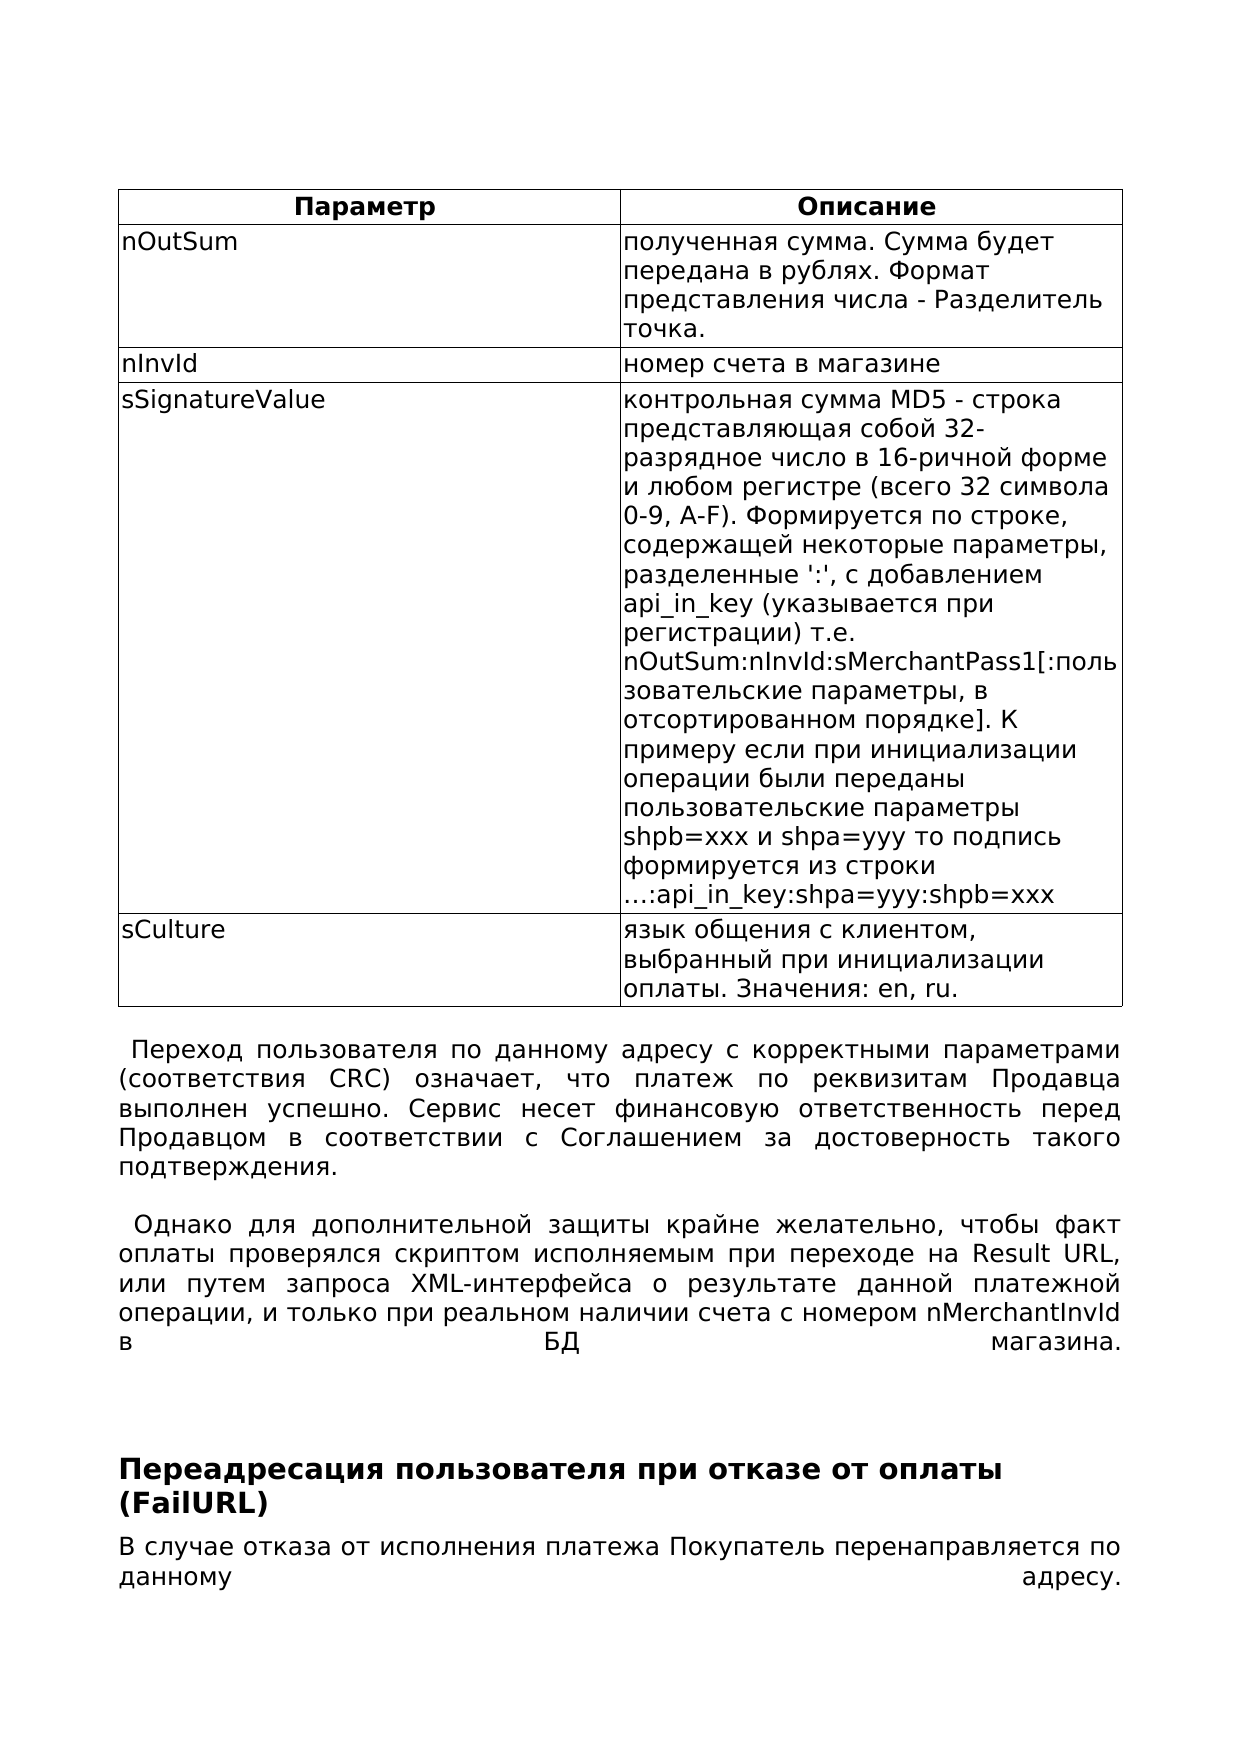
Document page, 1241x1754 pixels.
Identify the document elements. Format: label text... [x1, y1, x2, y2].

table_cell контрольная сумма MD5 - строка представляющая собой 32-разрядное число в 16-ричной форме и любом регистре (всего 32 символа 0-9, A-F). Формируется по строке, содержащей некоторые параметры, разделенные ':', с добавлением api_in_key (указывается при регистрации) т.е. nOutSum:nInvId:sMerchantPass1[:пользовательские параметры, в отсортированном порядке]. К примеру если при инициализации операции были переданы пользовательские параметры shpb=xxx и shpa=yyy то подпись формируется из строки …:api_in_key:shpa=yyy:shpb=xxx [621, 383, 1122, 913]
table_cell язык общения с клиентом, выбранный при инициализации оплаты. Значения: en, ru. [621, 914, 1122, 1006]
table_header Описание [621, 190, 1122, 224]
table_cell номер счета в магазине [621, 348, 1122, 382]
table_cell nOutSum [119, 225, 620, 347]
text В случае отказа от исполнения платежа Покупатель перенаправляется по данному адресу. [118, 1532, 1122, 1620]
table_cell sCulture [119, 914, 620, 1006]
table_header Параметр [119, 190, 620, 224]
subtitle Переадресация пользователя при отказе от оплаты (FailURL) [118, 1452, 1122, 1520]
text Переход пользователя по данному адресу с корректными параметрами (соответствия CRC) означает, что платеж по реквизитам Продавца выполнен успешно. Сервис несет финансовую ответственность перед Продавцом в соответствии с Соглашением за достоверность такого подтверждения. Однако для дополнительной защиты крайне желательно, чтобы факт оплаты проверялся скриптом исполняемым при переходе на Result URL, или путем запроса XML-интерфейса о результате данной платежной операции, и только при реальном наличии счета с номером nMerchantInvId в БД магазина. [118, 1007, 1122, 1414]
table_cell полученная сумма. Сумма будет передана в рублях. Формат представления числа - Разделитель точка. [621, 225, 1122, 347]
table_cell sSignatureValue [119, 383, 620, 913]
table_cell nInvId [119, 348, 620, 382]
